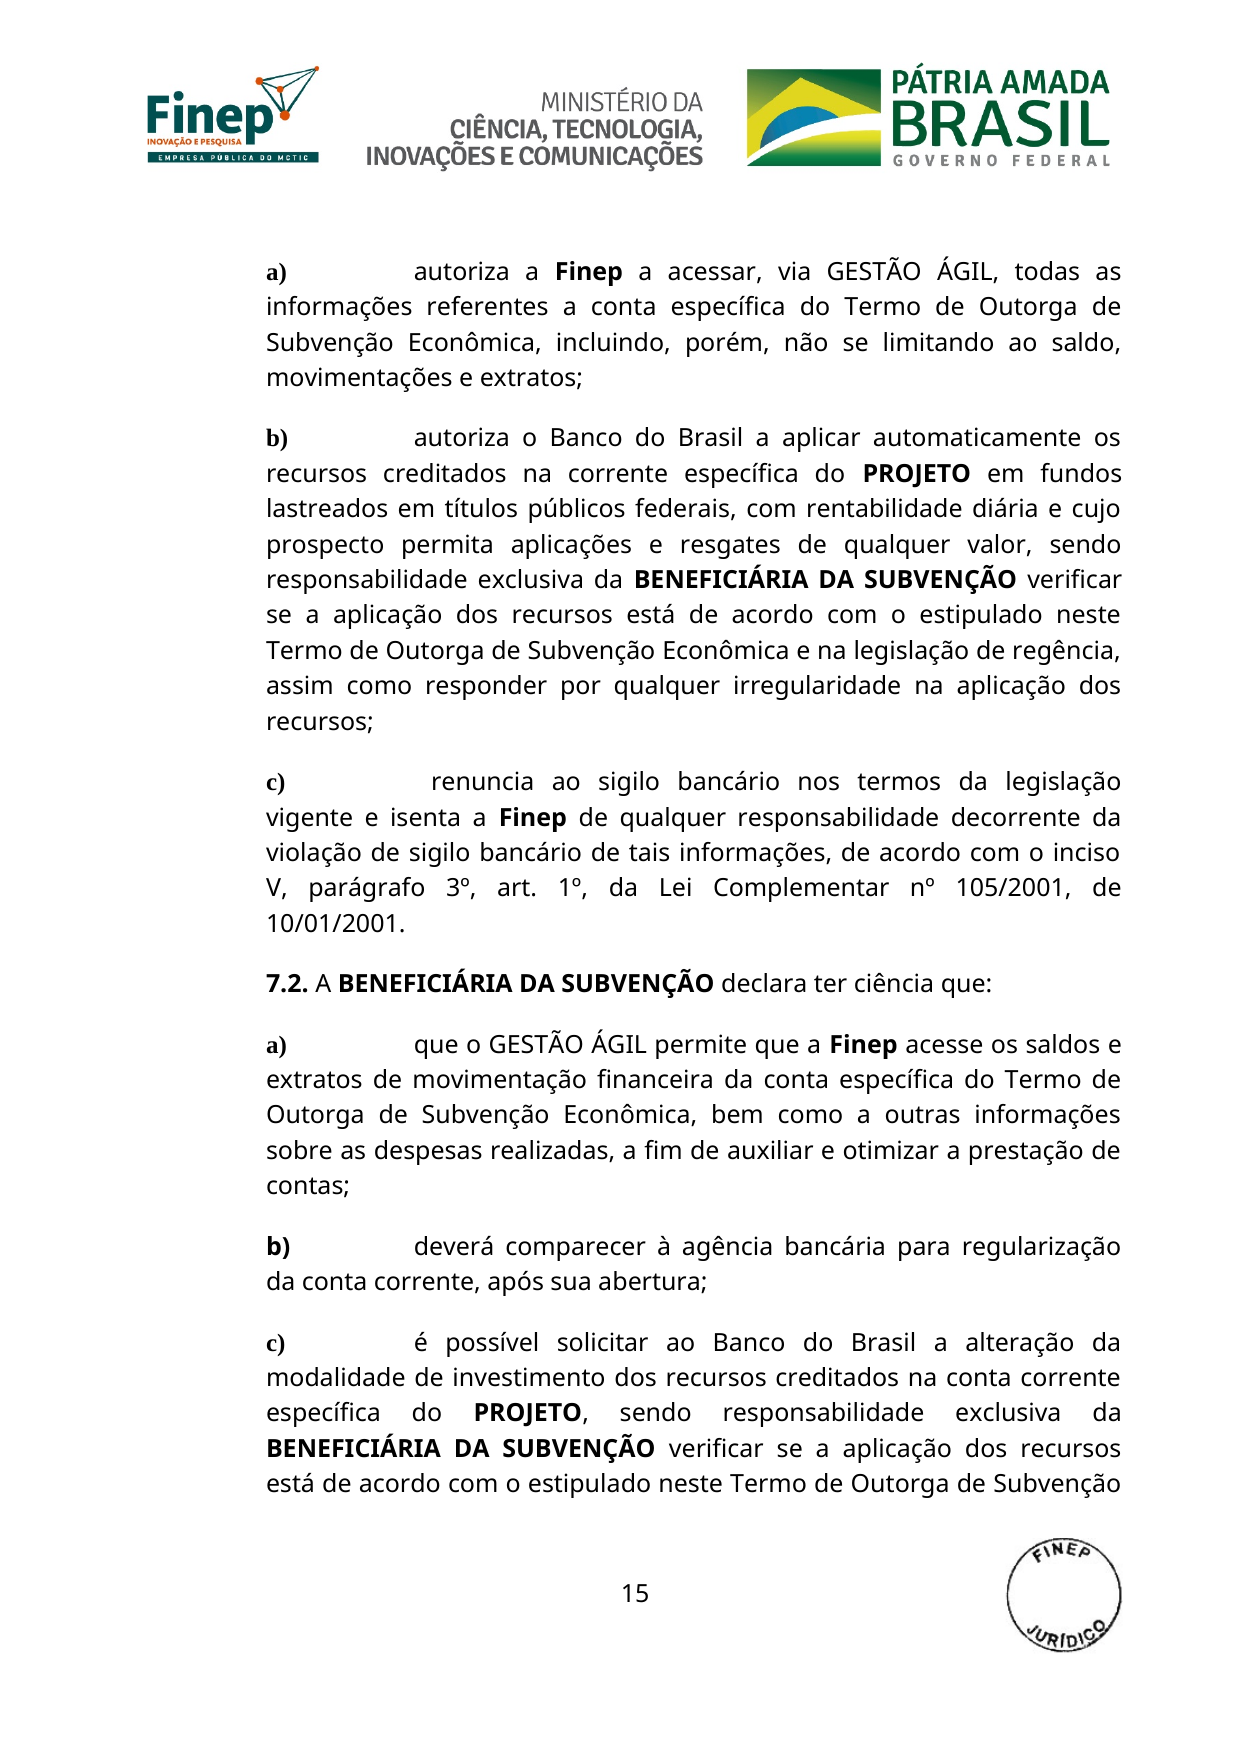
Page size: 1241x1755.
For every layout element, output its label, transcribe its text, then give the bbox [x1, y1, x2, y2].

list que o GESTÃO ÁGIL permite que a Finep acesse os saldos e extratos de movimentação financeira da conta específica do Termo de Outorga de Subvenção Econômica, bem como a outras informações sobre as despesas realizadas, a fim de auxiliar e otimizar a prestação de contas; [266, 1025, 1122, 1202]
list deverá comparecer à agência bancária para regularização da conta corrente, após sua abertura; [266, 1227, 1122, 1298]
list autoriza o Banco do Brasil a aplicar automaticamente os recursos creditados na corrente específica do PROJETO em fundos lastreados em títulos públicos federais, com rentabilidade diária e cujo prospecto permita aplicações e resgates de qualquer valor, sendo responsabilidade exclusiva da BENEFICIÁRIA DA SUBVENÇÃO verificar se a aplicação dos recursos está de acordo com o estipulado neste Termo de Outorga de Subvenção Econômica e na legislação de regência, assim como responder por qualquer irregularidade na aplicação dos recursos; [266, 418, 1122, 737]
list renuncia ao sigilo bancário nos termos da legislação vigente e isenta a Finep de qualquer responsabilidade decorrente da violação de sigilo bancário de tais informações, de acordo com o inciso V, parágrafo 3º, art. 1º, da Lei Complementar nº 105/2001, de 10/01/2001. [266, 762, 1122, 939]
list autoriza a Finep a acessar, via GESTÃO ÁGIL, todas as informações referentes a conta específica do Termo de Outorga de Subvenção Econômica, incluindo, porém, não se limitando ao saldo, movimentações e extratos; [266, 252, 1122, 393]
text 7.2. A BENEFICIÁRIA DA SUBVENÇÃO declara ter ciência que: [266, 964, 1122, 1000]
list é possível solicitar ao Banco do Brasil a alteração da modalidade de investimento dos recursos creditados na conta corrente específica do PROJETO, sendo responsabilidade exclusiva da BENEFICIÁRIA DA SUBVENÇÃO verificar se a aplicação dos recursos está de acordo com o estipulado neste Termo de Outorga de Subvenção [266, 1323, 1122, 1500]
